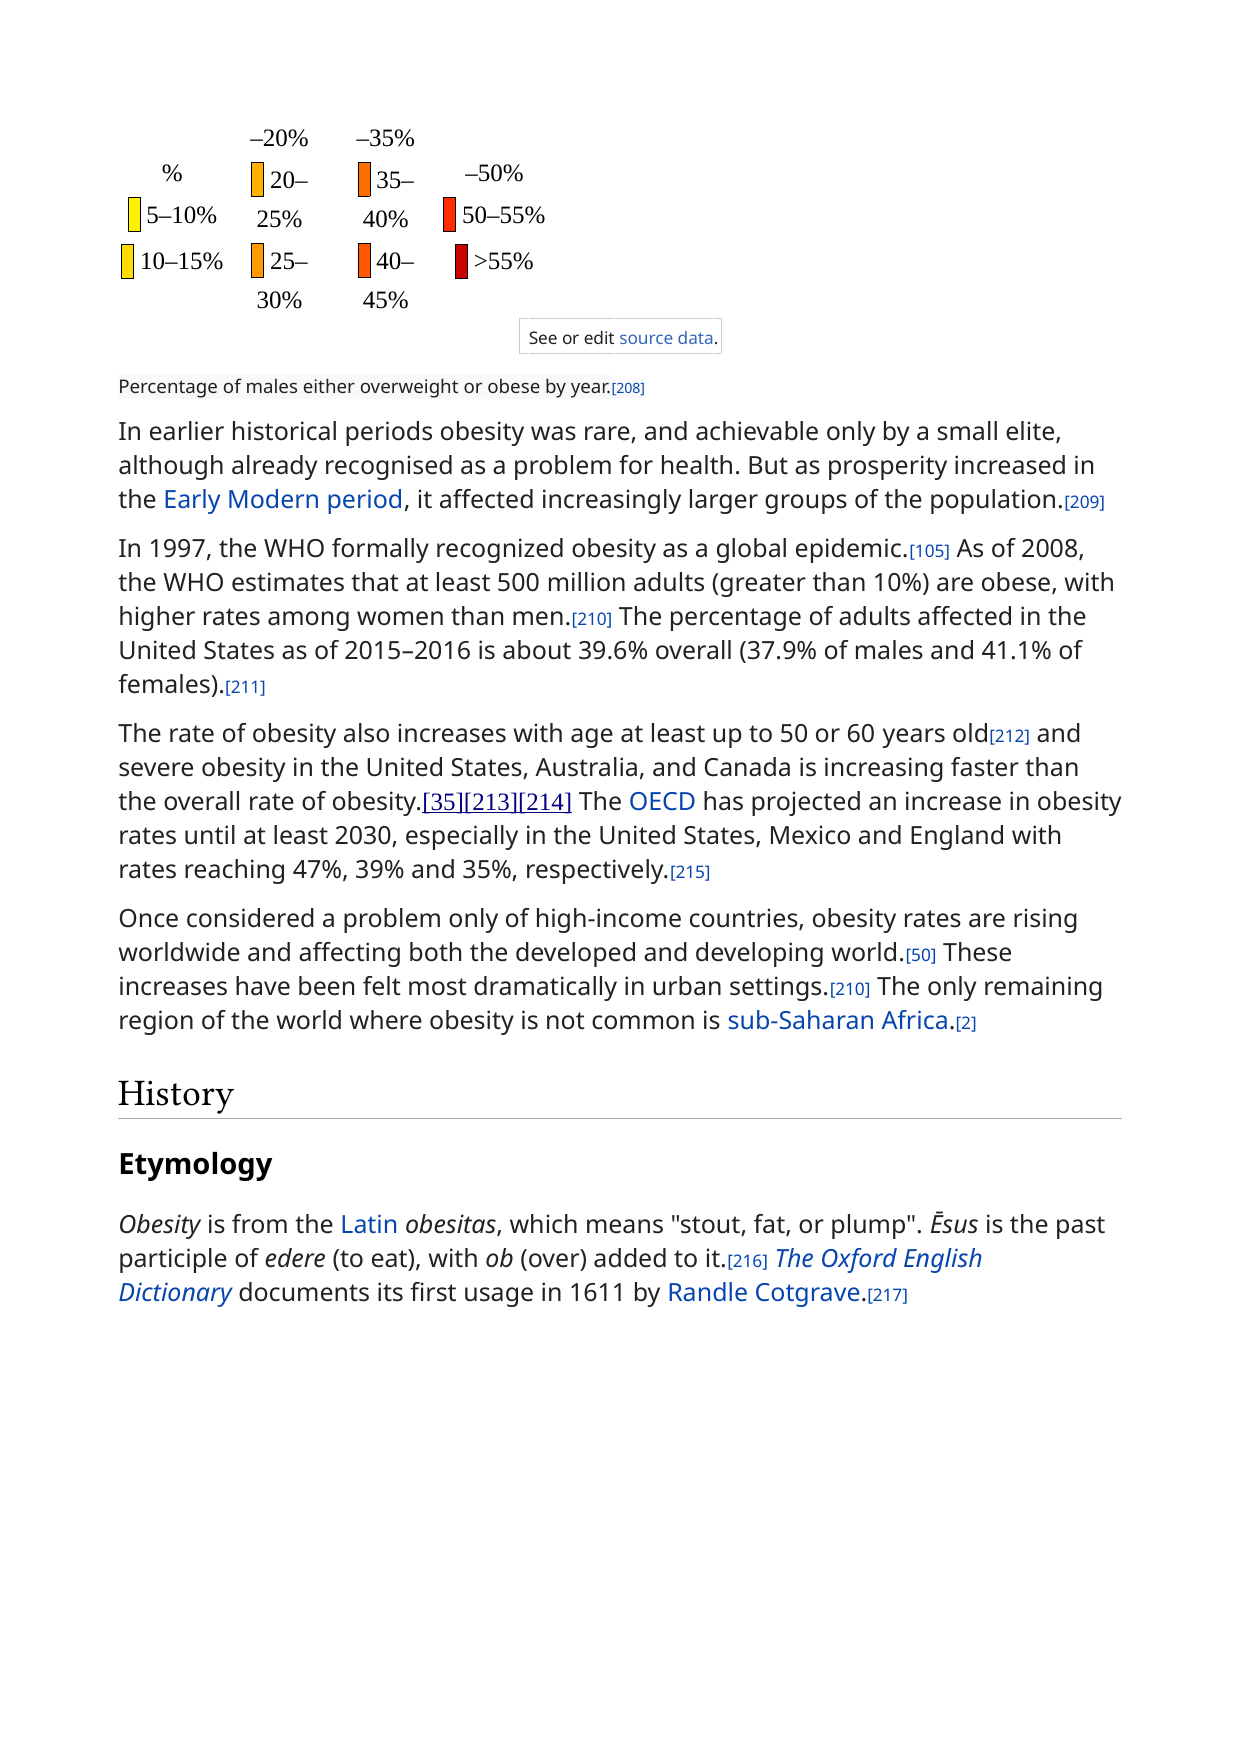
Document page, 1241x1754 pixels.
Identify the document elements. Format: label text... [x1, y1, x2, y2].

text The rate of obesity also increases with age at least up to 50 or 60 years old[212] and severe obesity in the United States, Australia, and Canada is increasing faster than the overall rate of obesity.[35][213][214] The OECD has projected an increase in obesity rates until at least 2030, especially in the United States, Mexico and England with rates reaching 47%, 39% and 35%, respectively.[215] [118, 715, 1122, 886]
text Once considered a problem only of high-income countries, obesity rates are rising worldwide and affecting both the developed and developing world.[50] These increases have been felt most dramatically in urban settings.[210] The only remaining region of the world where obesity is not common is sub-Saharan Africa.[2] [118, 900, 1122, 1036]
subtitle Etymology [118, 1143, 1122, 1183]
text In earlier historical periods obesity was rare, and achievable only by a small elite, although already recognised as a problem for health. But as prosperity increased in the Early Modern period, it affected increasingly larger groups of the population.[209] [118, 414, 1122, 516]
text [722, 318, 1122, 353]
text Obesity is from the Latin obesitas, which means "stout, fat, or plump". Ēsus is the past participle of edere (to eat), with ob (over) added to it.[216] The Oxford English Dictionary documents its first usage in 1611 by Randle Cotgrave.[217] [118, 1206, 1122, 1308]
text [118, 318, 519, 353]
table_header % 5–10% 10–15% [118, 118, 226, 318]
table_header –50% 50–55% >55% [439, 118, 550, 318]
text Percentage of males either overweight or obese by year.[208] [118, 373, 1122, 399]
table_header –35% 35–40% 40–45% [333, 118, 439, 318]
text See or edit source data. [520, 319, 721, 353]
text In 1997, the WHO formally recognized obesity as a global epidemic.[105] As of 2008, the WHO estimates that at least 500 million adults (greater than 10%) are obese, with higher rates among women than men.[210] The percentage of adults affected in the United States as of 2015–2016 is about 39.6% overall (37.9% of males and 41.1% of females).[211] [118, 530, 1122, 701]
subtitle History [118, 1072, 1122, 1118]
table_header –20% 20–25% 25–30% [226, 118, 332, 318]
